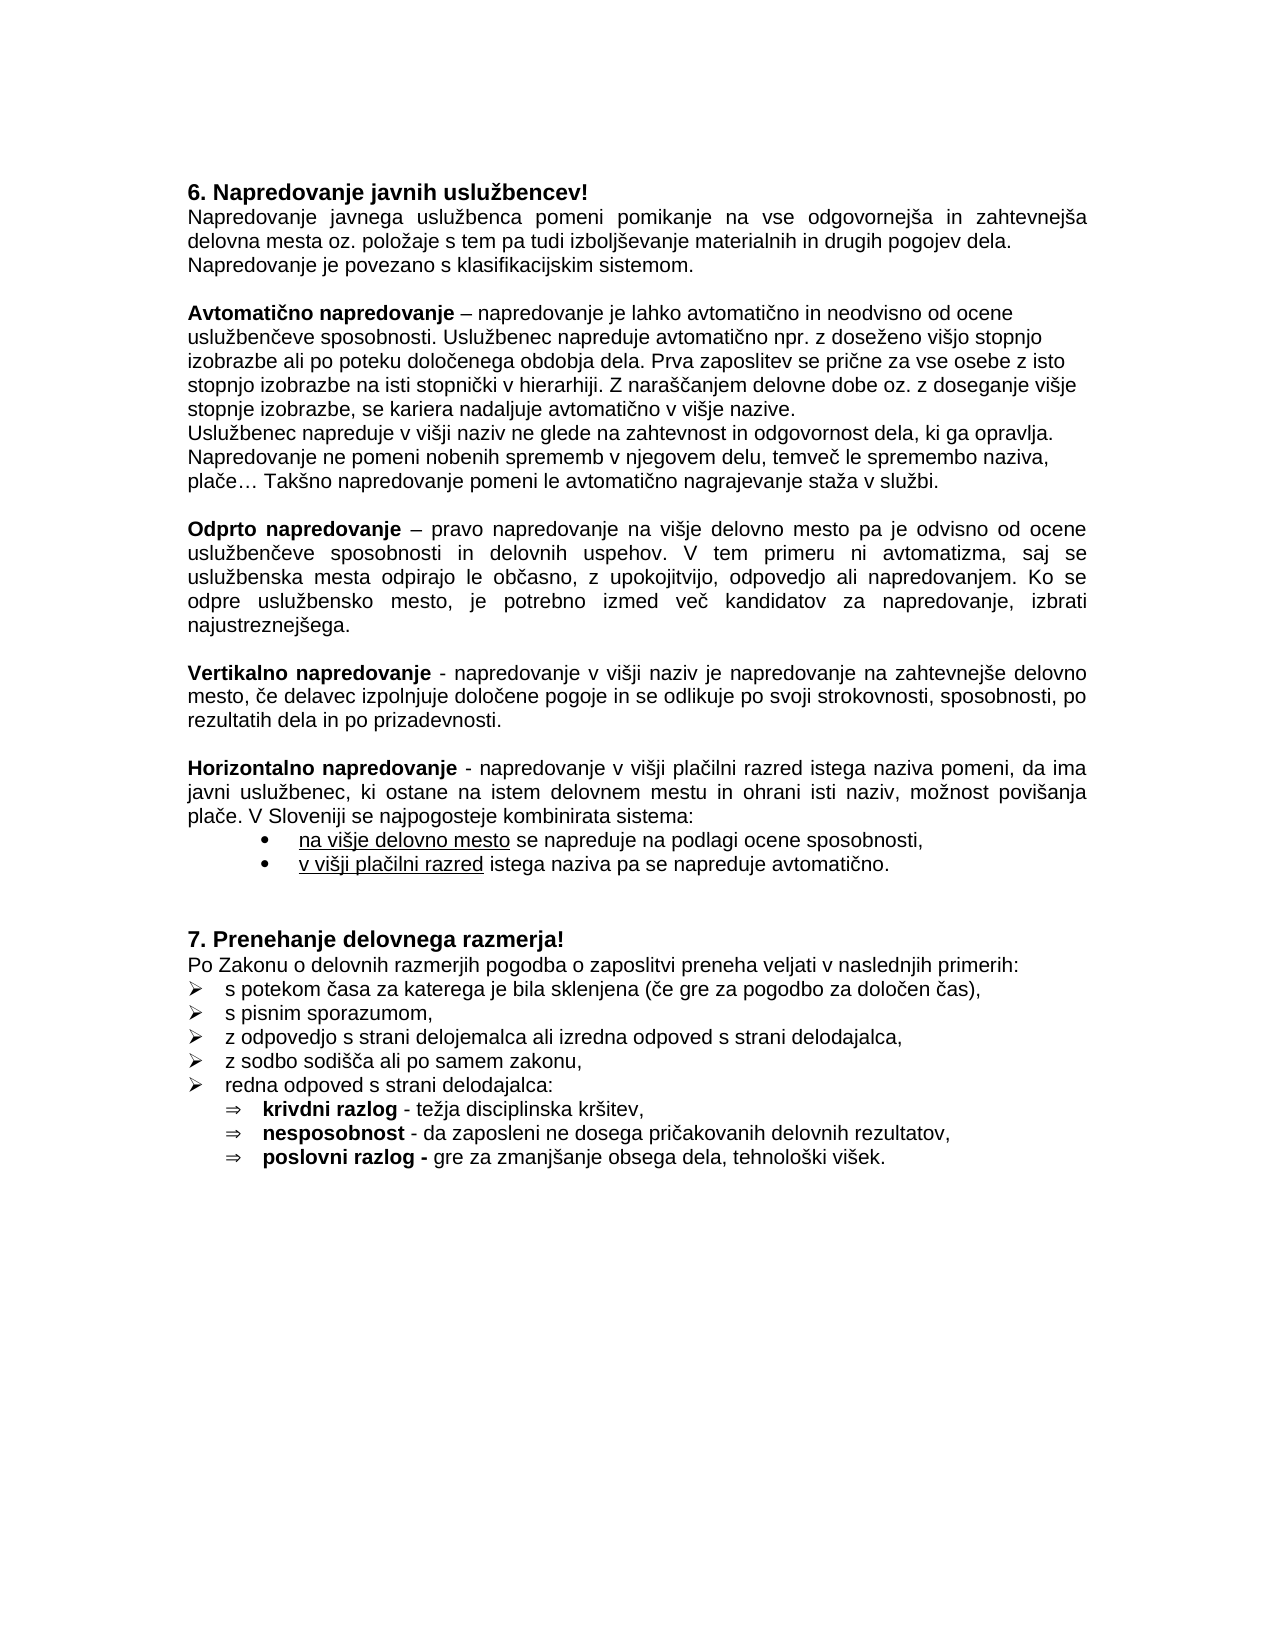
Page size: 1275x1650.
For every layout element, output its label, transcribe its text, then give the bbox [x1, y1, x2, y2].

list s pisnim sporazumom, [187, 1001, 1088, 1025]
text 6. Napredovanje javnih uslužbencev! [187, 179, 1088, 205]
list z odpovedjo s strani delojemalca ali izredna odpoved s strani delodajalca, [187, 1025, 1088, 1049]
text Avtomatično napredovanje – napredovanje je lahko avtomatično in neodvisno od ocene uslužbenčeve sposobnosti. Uslužbenec napreduje avtomatično npr. z doseženo višjo stopnjo izobrazbe ali po poteku določenega obdobja dela. Prva zaposlitev se prične za vse osebe z isto stopnjo izobrazbe na isti stopnički v hierarhiji. Z naraščanjem delovne dobe oz. z doseganje višje stopnje izobrazbe, se kariera nadaljuje avtomatično v višje nazive. Uslužbenec napreduje v višji naziv ne glede na zahtevnost in odgovornost dela, ki ga opravlja. Napredovanje ne pomeni nobenih sprememb v njegovem delu, temveč le spremembo naziva, plače… Takšno napredovanje pomeni le avtomatično nagrajevanje staža v službi. [187, 301, 1088, 493]
text Odprto napredovanje – pravo napredovanje na višje delovno mesto pa je odvisno od ocene uslužbenčeve sposobnosti in delovnih uspehov. V tem primeru ni avtomatizma, saj se uslužbenska mesta odpirajo le občasno, z upokojitvijo, odpovedjo ali napredovanjem. Ko se odpre uslužbensko mesto, je potrebno izmed več kandidatov za napredovanje, izbrati najustreznejšega. [187, 517, 1088, 636]
list redna odpoved s strani delodajalca: [187, 1073, 1088, 1097]
list z sodbo sodišča ali po samem zakonu, [187, 1049, 1088, 1073]
list krivdni razlog - težja disciplinska kršitev, [225, 1097, 1088, 1121]
list v višji plačilni razred istega naziva pa se napreduje avtomatično. [261, 852, 1088, 876]
list poslovni razlog - gre za zmanjšanje obsega dela, tehnološki višek. [225, 1145, 1088, 1169]
text Vertikalno napredovanje - napredovanje v višji naziv je napredovanje na zahtevnejše delovno mesto, če delavec izpolnjuje določene pogoje in se odlikuje po svoji strokovnosti, sposobnosti, po rezultatih dela in po prizadevnosti. [187, 660, 1088, 732]
text Napredovanje javnega uslužbenca pomeni pomikanje na vse odgovornejša in zahtevnejša delovna mesta oz. položaje s tem pa tudi izboljševanje materialnih in drugih pogojev dela. [187, 205, 1088, 253]
text 7. Prenehanje delovnega razmerja! [187, 926, 1088, 953]
list s potekom časa za katerega je bila sklenjena (če gre za pogodbo za določen čas), [187, 977, 1088, 1001]
text Napredovanje je povezano s klasifikacijskim sistemom. [187, 253, 1088, 277]
list nesposobnost - da zaposleni ne dosega pričakovanih delovnih rezultatov, [225, 1121, 1088, 1145]
list na višje delovno mesto se napreduje na podlagi ocene sposobnosti, [261, 828, 1088, 852]
text Horizontalno napredovanje - napredovanje v višji plačilni razred istega naziva pomeni, da ima javni uslužbenec, ki ostane na istem delovnem mestu in ohrani isti naziv, možnost povišanja plače. V Sloveniji se najpogosteje kombinirata sistema: [187, 756, 1088, 828]
text Po Zakonu o delovnih razmerjih pogodba o zaposlitvi preneha veljati v naslednjih primerih: [187, 953, 1088, 977]
